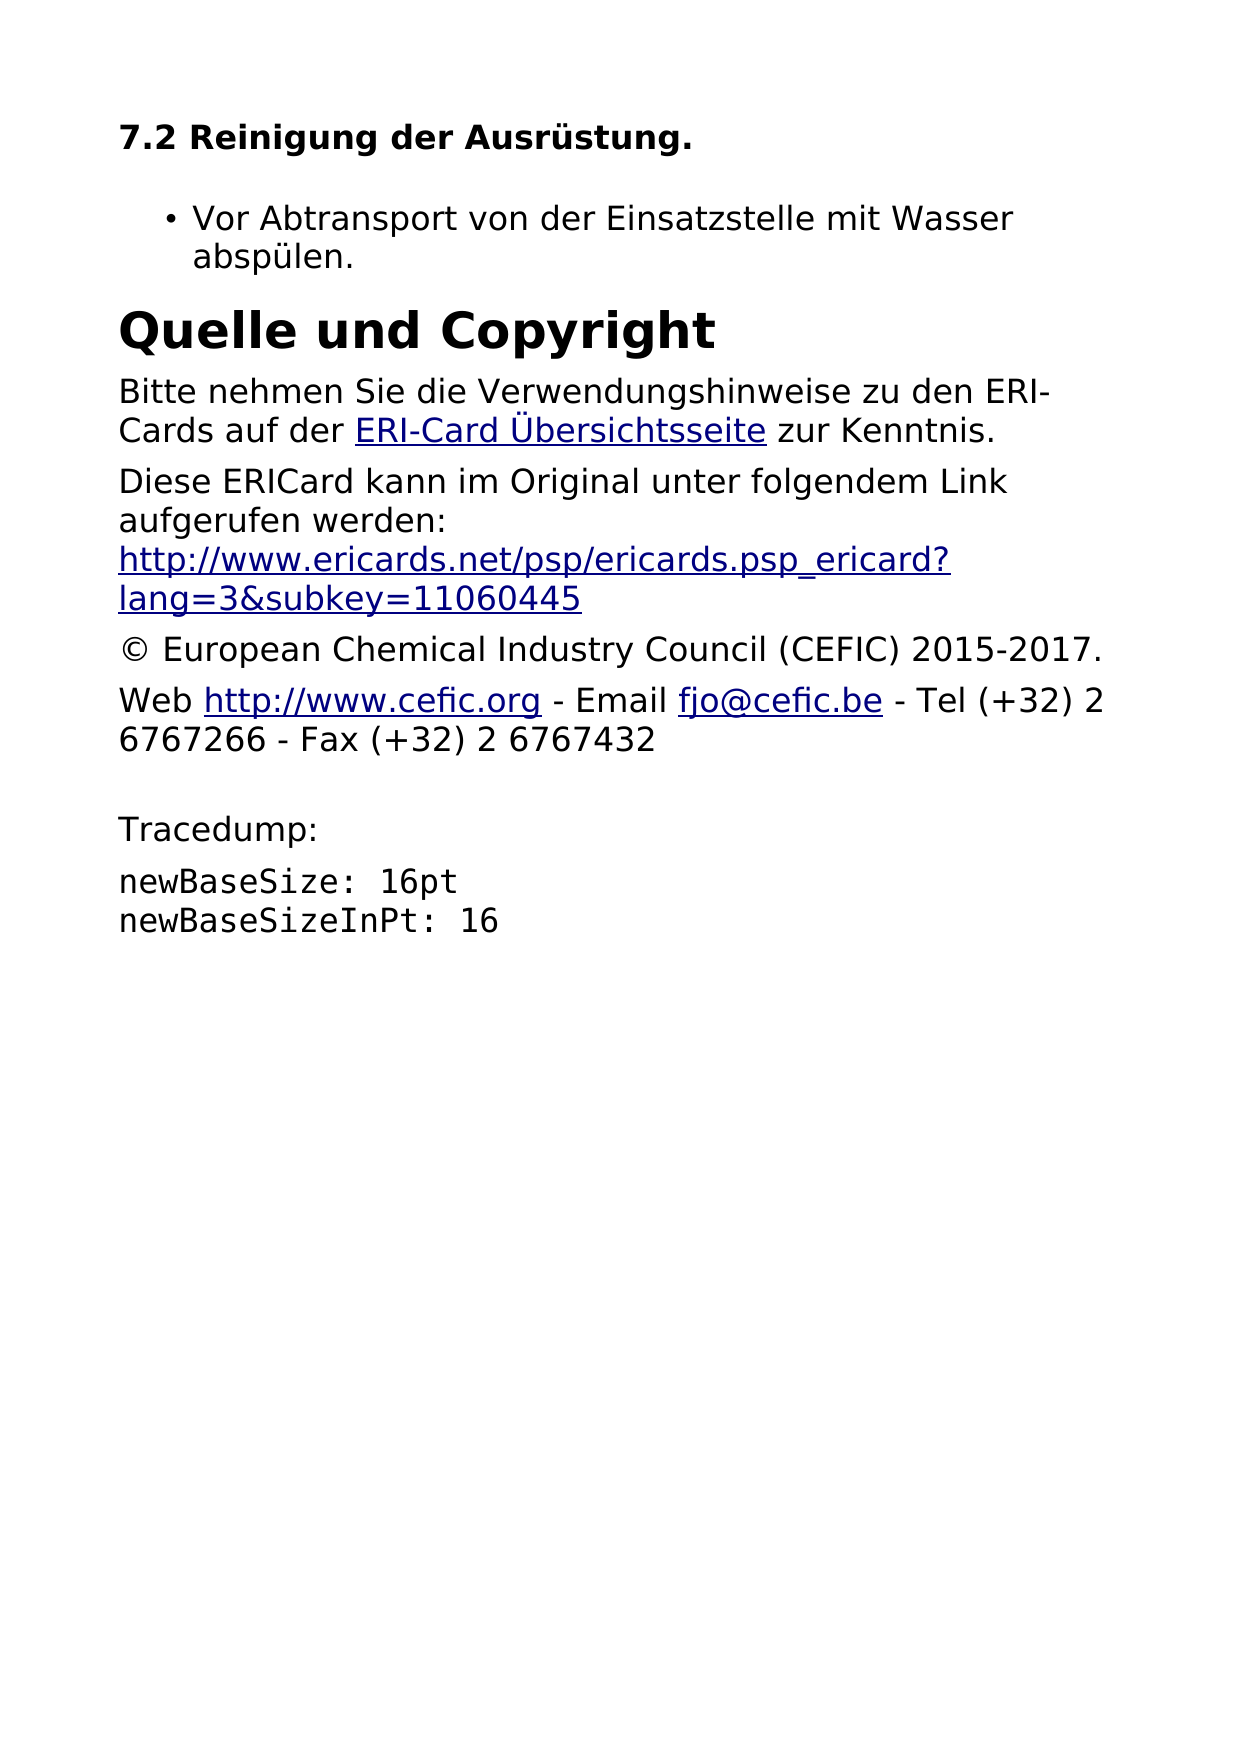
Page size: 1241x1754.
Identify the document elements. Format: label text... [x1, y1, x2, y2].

text Bitte nehmen Sie die Verwendungshinweise zu den ERI-Cards auf der ERI-Card Übersichtsseite zur Kenntnis. [118, 372, 1122, 450]
text Web http://www.cefic.org - Email fjo@cefic.be - Tel (+32) 2 6767266 - Fax (+32) 2 6767432 [118, 682, 1122, 759]
subtitle 7.2 Reinigung der Ausrüstung. [118, 118, 1122, 157]
text newBaseSize: 16pt newBaseSizeInPt: 16 [118, 862, 1122, 940]
text © European Chemical Industry Council (CEFIC) 2015-2017. [118, 631, 1122, 669]
list Vor Abtransport von der Einsatzstelle mit Wasser abspülen. [177, 199, 1122, 277]
text Tracedump: [118, 772, 1122, 850]
subtitle Quelle und Copyright [118, 302, 1122, 360]
text Diese ERICard kann im Original unter folgendem Link aufgerufen werden: http://www.ericards.net/psp/ericards.psp_ericard?lang=3&subkey=11060445 [118, 463, 1122, 618]
